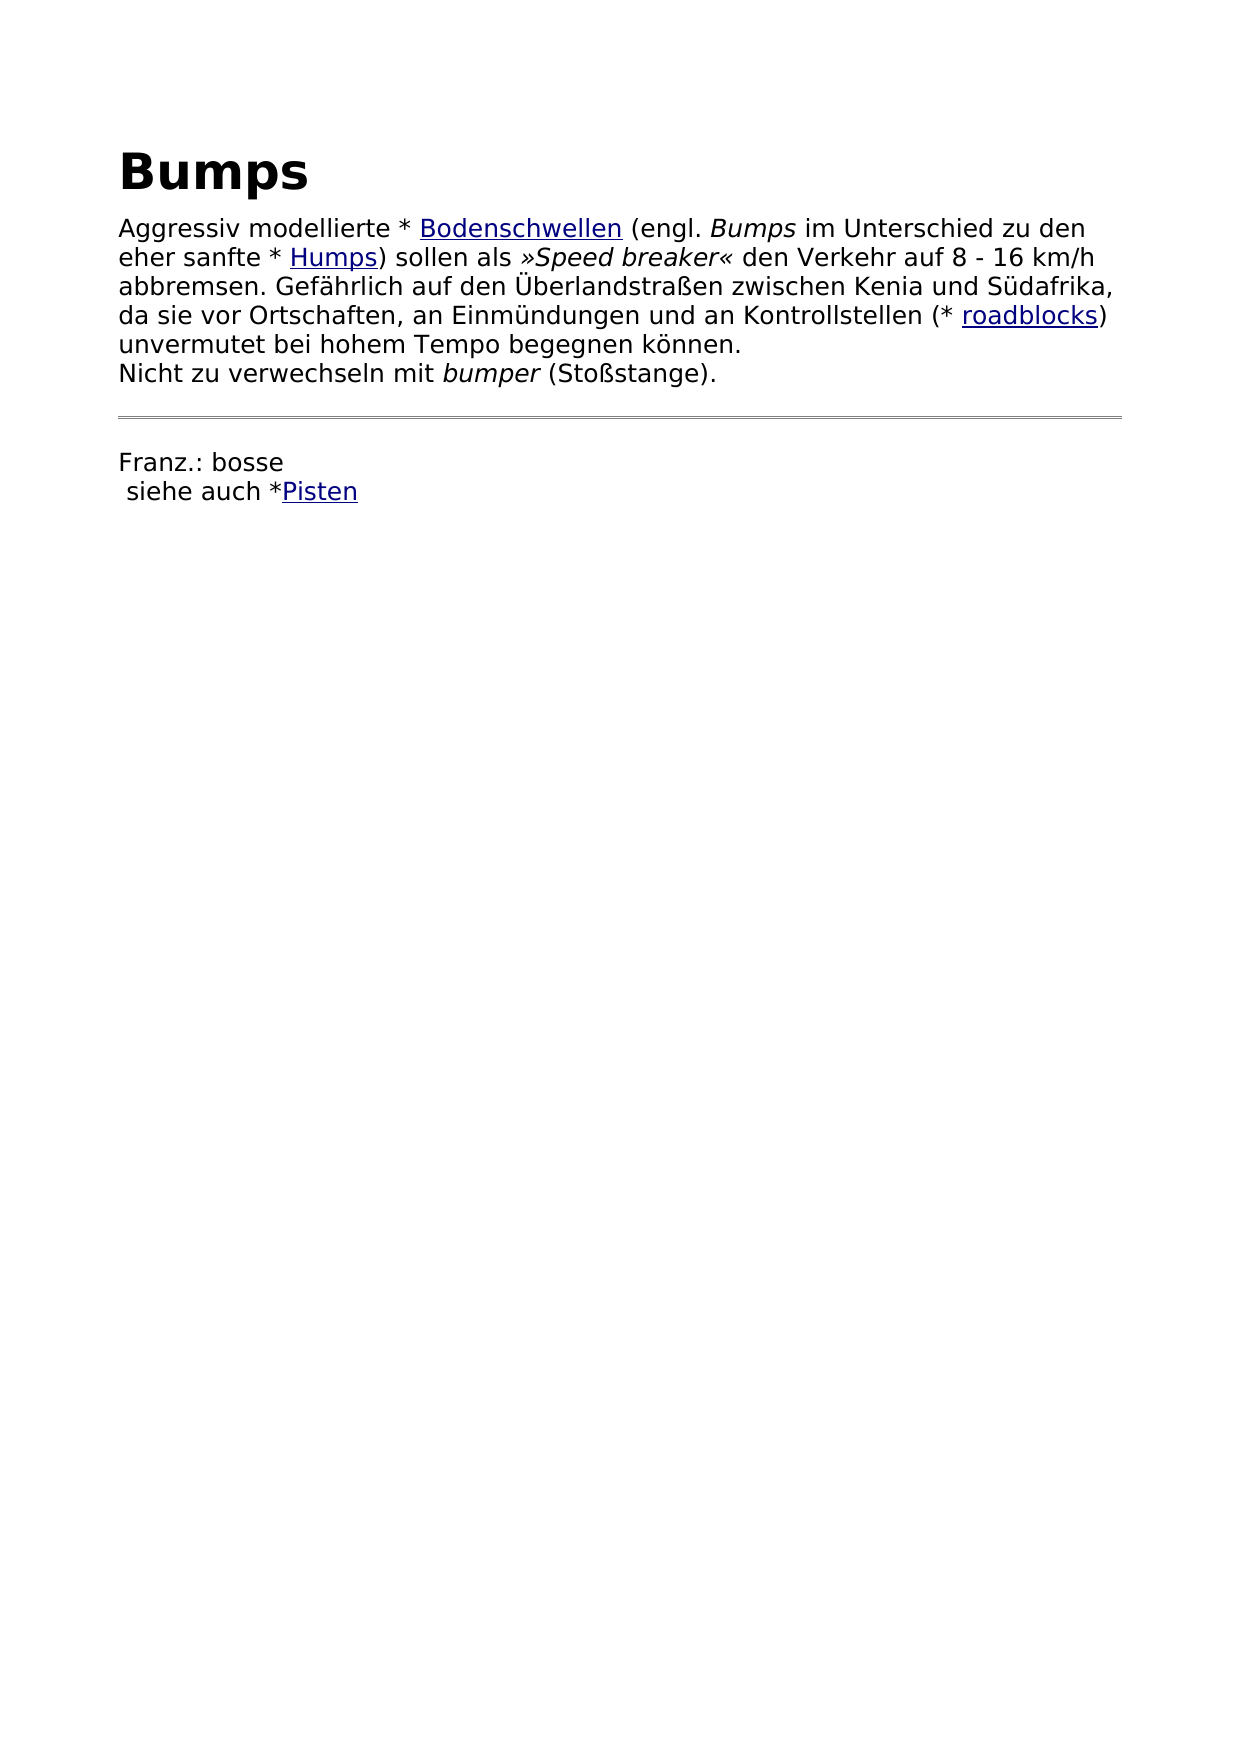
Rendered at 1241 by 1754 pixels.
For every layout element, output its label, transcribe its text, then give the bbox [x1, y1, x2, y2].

subtitle Bumps [118, 143, 1122, 201]
text Aggressiv modellierte * Bodenschwellen (engl. Bumps im Unterschied zu den eher sanfte * Humps) sollen als »Speed breaker« den Verkehr auf 8 - 16 km/h abbremsen. Gefährlich auf den Überlandstraßen zwischen Kenia und Südafrika, da sie vor Ortschaften, an Einmündungen und an Kontrollstellen (* roadblocks) unvermutet bei hohem Tempo begegnen können. Nicht zu verwechseln mit bumper (Stoßstange). [118, 214, 1122, 389]
text Franz.: bosse siehe auch *Pisten [118, 448, 1122, 506]
